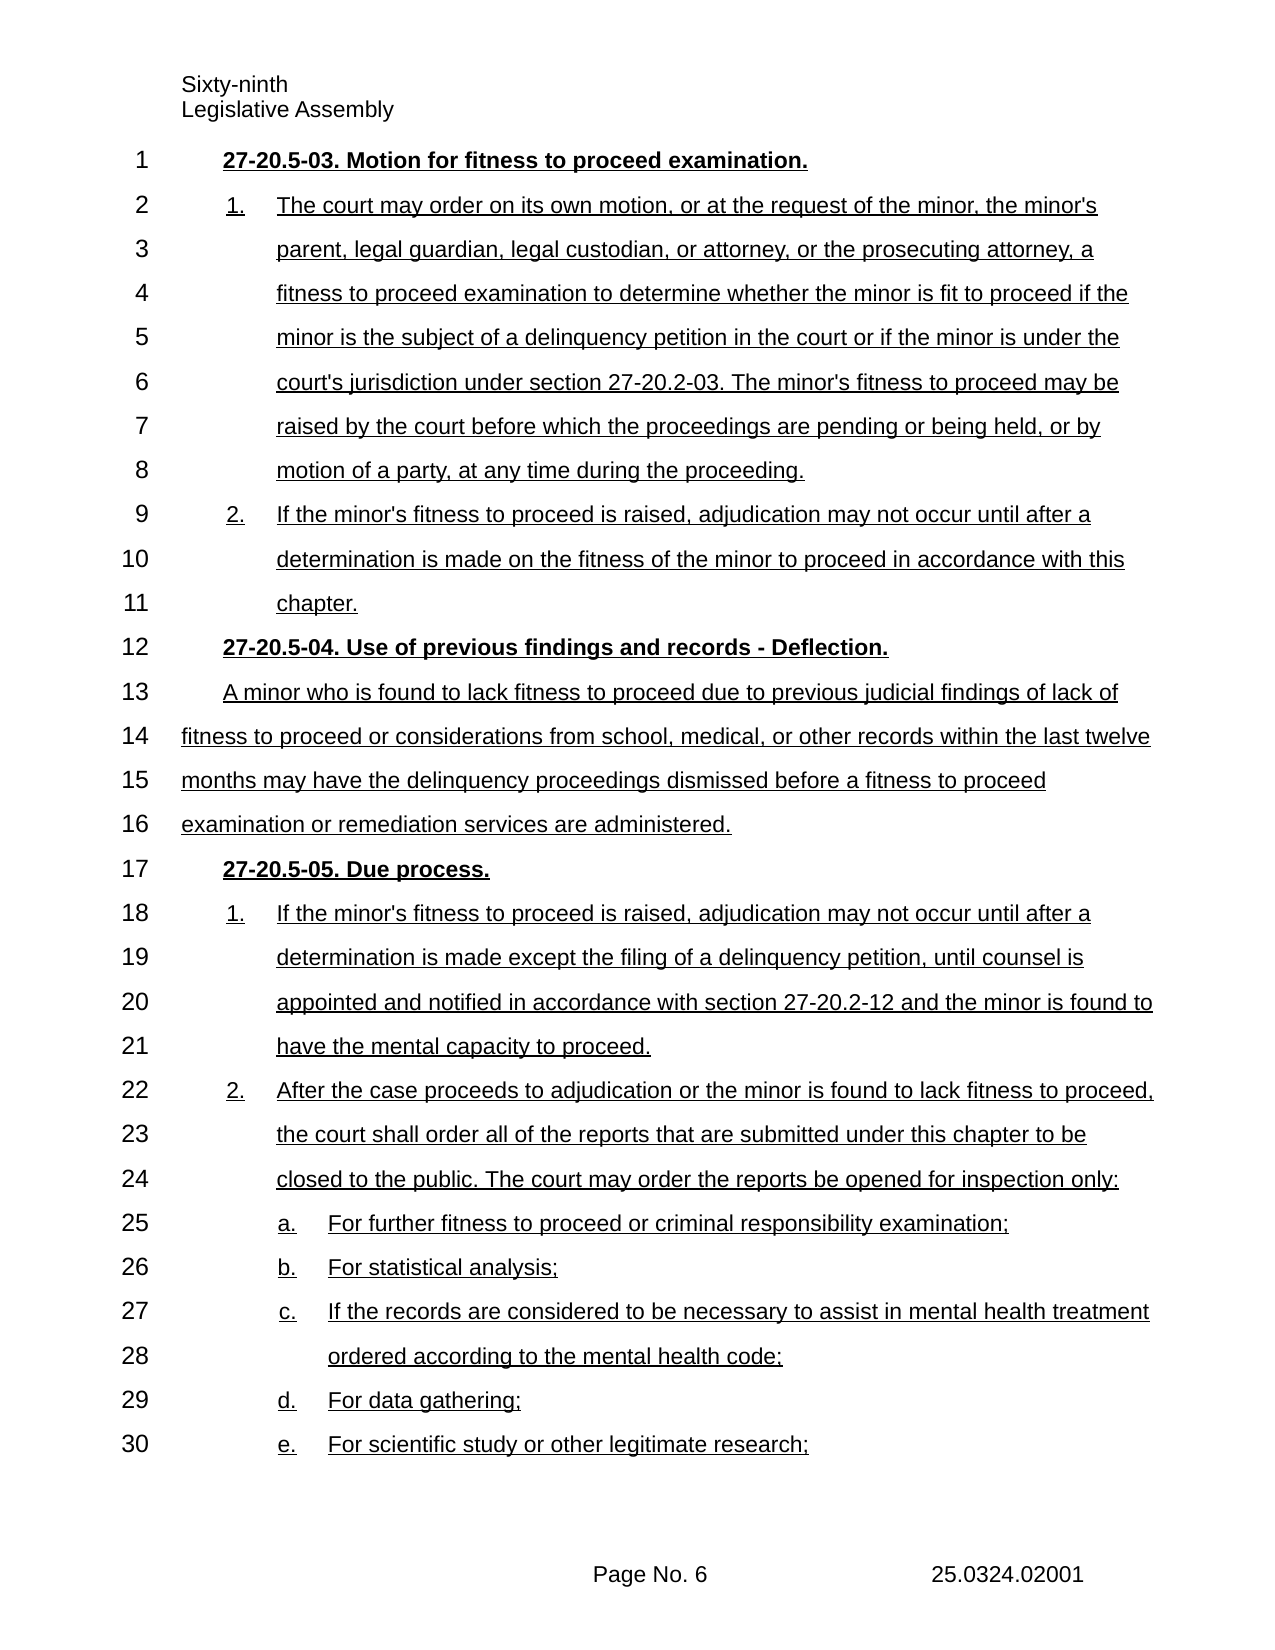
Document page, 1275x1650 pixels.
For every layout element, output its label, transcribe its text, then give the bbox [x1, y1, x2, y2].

text 1. If the minor's fitness to proceed is raised, adjudication may not occur until after a determination is made except the filing of a delinquency petition, until counsel is appointed and notified in accordance with section 27‑20.2‑12 and the minor is found to have the mental capacity to proceed. [181, 886, 1154, 1063]
text e. For scientific study or other legitimate research; [181, 1417, 1154, 1461]
text b. For statistical analysis; [181, 1240, 1154, 1284]
text c. If the records are considered to be necessary to assist in mental health treatment ordered according to the mental health code; [181, 1284, 1154, 1373]
subtitle 27‑20.5‑04. Use of previous findings and records ‑ Deflection. [181, 620, 1154, 664]
subtitle 27‑20.5‑05. Due process. [181, 842, 1154, 886]
text 2. After the case proceeds to adjudication or the minor is found to lack fitness to proceed, the court shall order all of the reports that are submitted under this chapter to be closed to the public. The court may order the reports be opened for inspection only: [181, 1063, 1154, 1196]
text 2. If the minor's fitness to proceed is raised, adjudication may not occur until after a determination is made on the fitness of the minor to proceed in accordance with this chapter. [181, 487, 1154, 620]
text a. For further fitness to proceed or criminal responsibility examination; [181, 1196, 1154, 1240]
text d. For data gathering; [181, 1373, 1154, 1417]
text A minor who is found to lack fitness to proceed due to previous judicial findings of lack of fitness to proceed or considerations from school, medical, or other records within the last twelve months may have the delinquency proceedings dismissed before a fitness to proceed examination or remediation services are administered. [181, 664, 1154, 842]
text 1. The court may order on its own motion, or at the request of the minor, the minor's parent, legal guardian, legal custodian, or attorney, or the prosecuting attorney, a fitness to proceed examination to determine whether the minor is fit to proceed if the minor is the subject of a delinquency petition in the court or if the minor is under the court's jurisdiction under section 27‑20.2‑03. The minor's fitness to proceed may be raised by the court before which the proceedings are pending or being held, or by motion of a party, at any time during the proceeding. [181, 178, 1154, 487]
subtitle 27‑20.5‑03. Motion for fitness to proceed examination. [181, 133, 1154, 178]
